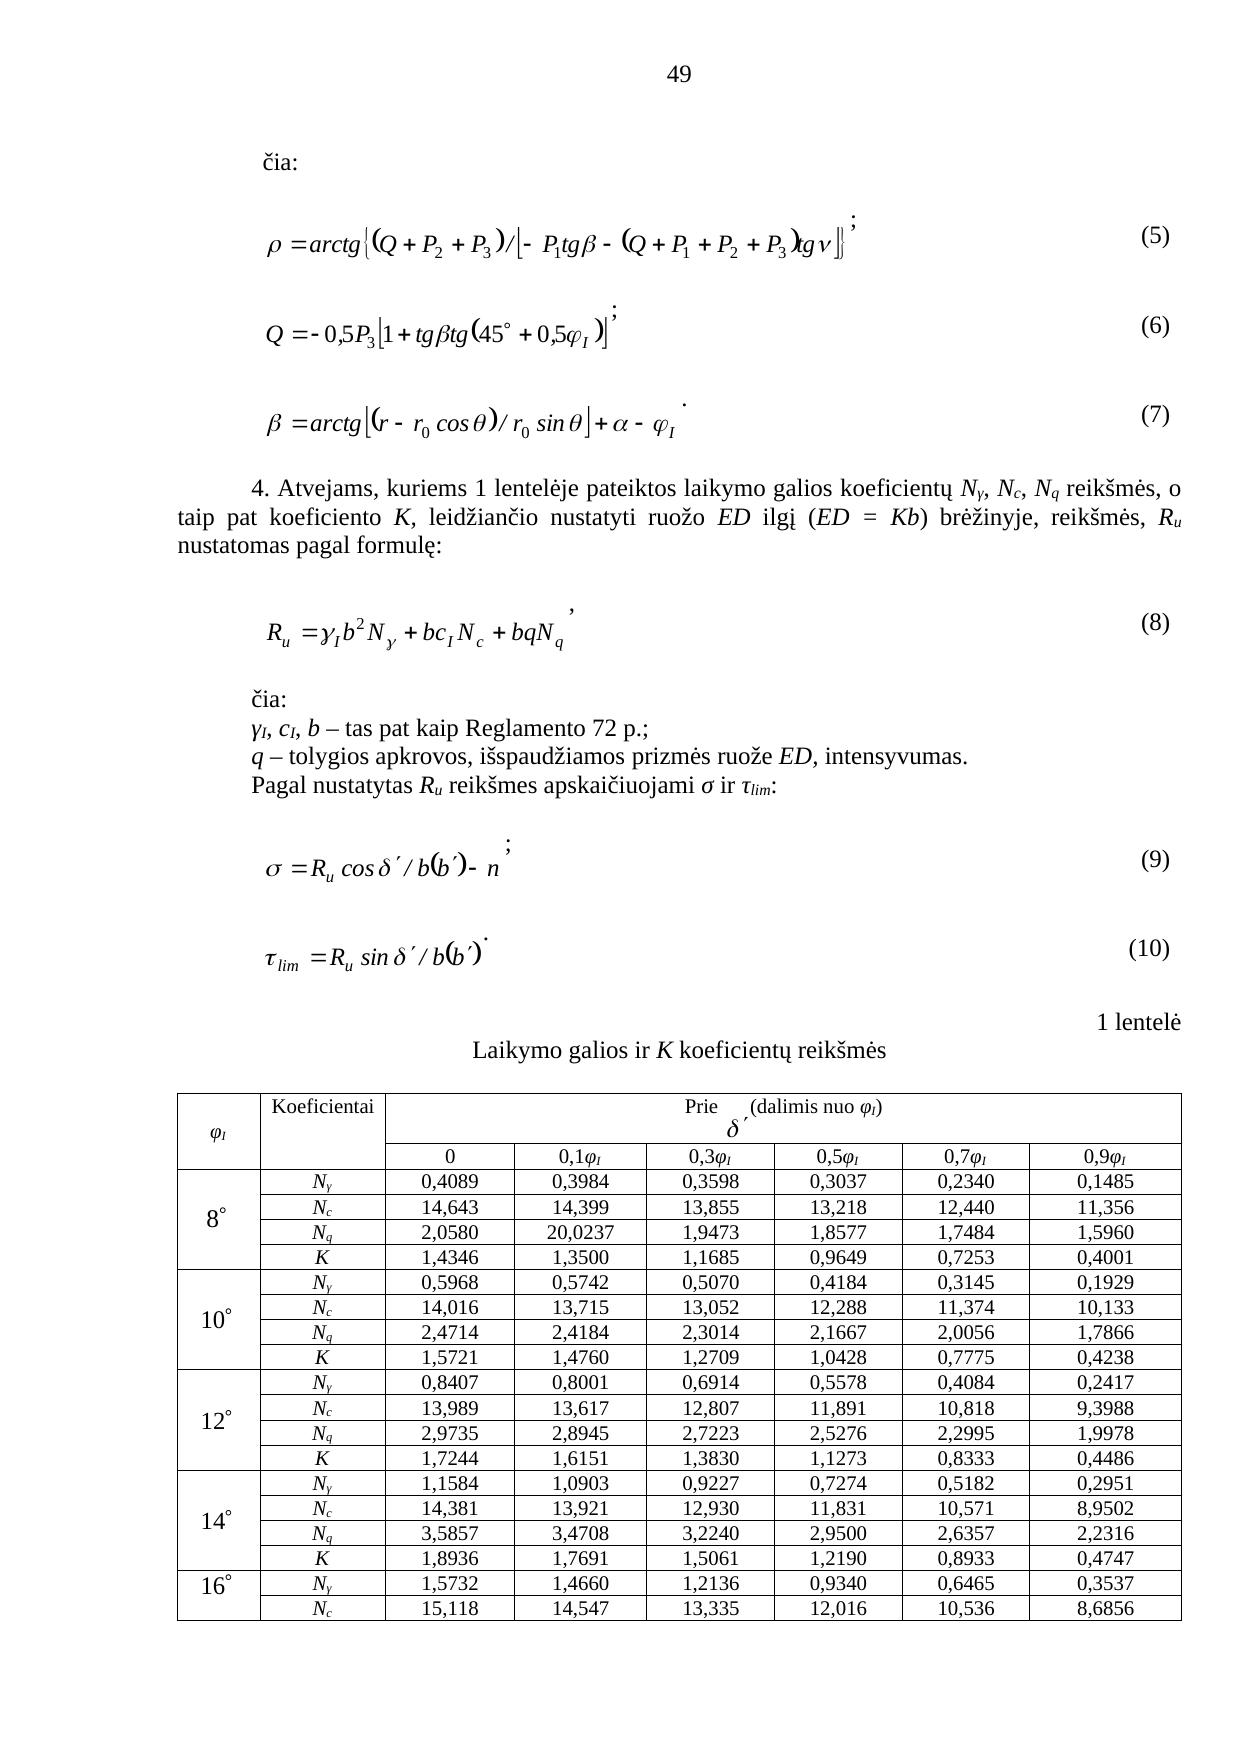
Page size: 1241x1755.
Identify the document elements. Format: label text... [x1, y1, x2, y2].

table_cell [1025, 889, 1181, 917]
table_cell 0,5742 [515, 1270, 646, 1294]
table_cell 2,2995 [903, 1421, 1029, 1444]
table_cell 2,7223 [647, 1421, 774, 1444]
text 4. Atvejams, kuriems 1 lentelėje pateiktos laikymo galios koeficientų Nγ, Nc, Nq reikšmės, o taip pat koeficiento K, leidžiančio nustatyti ruožo ED ilgį (ED = Kb) brėžinyje, reikšmės, Ru nustatomas pagal formulę: [177, 473, 1181, 559]
table_cell [177, 265, 1030, 294]
table_cell 0,5φI [775, 1144, 902, 1168]
table_cell 13,715 [515, 1295, 646, 1319]
table_cell [1030, 176, 1181, 204]
table_cell 10,133 [1030, 1295, 1181, 1319]
table_cell 1,0903 [515, 1471, 646, 1495]
table_cell 0,8933 [903, 1546, 1029, 1570]
table_cell 1,6151 [515, 1446, 646, 1470]
table_cell 13,335 [647, 1596, 774, 1620]
table_cell 0,5578 [775, 1370, 902, 1394]
table_cell 12,807 [647, 1395, 774, 1419]
table_cell [177, 176, 1030, 204]
table_cell K [261, 1446, 385, 1470]
table_cell 8,6856 [1030, 1596, 1181, 1620]
table_cell Nq [261, 1421, 385, 1444]
table_cell Nγ [261, 1170, 385, 1193]
table_cell 0,7775 [903, 1345, 1029, 1369]
table_cell 0,4238 [1030, 1345, 1181, 1369]
table_cell 0,4001 [1030, 1245, 1181, 1269]
table_cell 13,989 [386, 1395, 514, 1419]
table_cell 13,921 [515, 1496, 646, 1520]
table_cell 2,8945 [515, 1421, 646, 1444]
table_header Prie (dalimis nuo φI) [386, 1094, 1181, 1143]
table_cell Nγ [261, 1471, 385, 1495]
table_cell Nq [261, 1220, 385, 1244]
table_header ; [177, 828, 1025, 888]
table_header , [177, 588, 1026, 655]
table_cell 13,617 [515, 1395, 646, 1419]
table_cell 2,1667 [775, 1320, 902, 1344]
table_cell 2,5276 [775, 1421, 902, 1444]
table_cell (5) [1030, 204, 1181, 265]
text čia: [177, 684, 1181, 713]
table_cell 1,9978 [1030, 1421, 1181, 1444]
table_cell 2,0580 [386, 1220, 514, 1244]
table_cell 13,218 [775, 1195, 902, 1219]
table_cell 13,052 [647, 1295, 774, 1319]
table_cell 12,930 [647, 1496, 774, 1520]
table_cell 0,9340 [775, 1571, 902, 1595]
table_cell [178, 1370, 260, 1470]
table_cell 1,9473 [647, 1220, 774, 1244]
text γI, cI, b – tas pat kaip Reglamento 72 p.; [177, 713, 1181, 741]
table_header Koeficientai [261, 1094, 385, 1168]
table_cell 12,288 [775, 1295, 902, 1319]
text Laikymo galios ir K koeficientų reikšmės [177, 1036, 1181, 1064]
table_cell 11,374 [903, 1295, 1029, 1319]
table_header φI [178, 1094, 260, 1168]
table_cell 2,4184 [515, 1320, 646, 1344]
table_cell 1,7244 [386, 1446, 514, 1470]
table_cell 2,9735 [386, 1421, 514, 1444]
table_cell [1030, 118, 1181, 147]
table_cell 0,8407 [386, 1370, 514, 1394]
table_cell 1,1685 [647, 1245, 774, 1269]
table_cell [178, 1270, 260, 1369]
table_cell čia: [177, 147, 1030, 176]
table_cell Nγ [261, 1370, 385, 1394]
table_cell 20,0237 [515, 1220, 646, 1244]
table_cell (6) [1030, 294, 1181, 355]
table_cell 0,7274 [775, 1471, 902, 1495]
table_cell 3,2240 [647, 1521, 774, 1545]
table_cell Nc [261, 1295, 385, 1319]
table_cell 0,3984 [515, 1170, 646, 1193]
table_cell 14,643 [386, 1195, 514, 1219]
table_cell 15,118 [386, 1596, 514, 1620]
table_cell 1,8577 [775, 1220, 902, 1244]
table_cell [178, 1471, 260, 1570]
table_cell [1030, 147, 1181, 176]
table_cell 0,3598 [647, 1170, 774, 1193]
table_cell [1030, 355, 1181, 383]
table_cell 0,4184 [775, 1270, 902, 1294]
table_cell 1,7484 [903, 1220, 1029, 1244]
table_cell 0,7φI [903, 1144, 1029, 1168]
table_cell 0,1φI [515, 1144, 646, 1168]
table_cell K [261, 1546, 385, 1570]
table_cell 14,381 [386, 1496, 514, 1520]
text q – tolygios apkrovos, išspaudžiamos prizmės ruože ED, intensyvumas. [177, 741, 1181, 770]
table_cell (7) [1030, 384, 1181, 444]
table_cell 1,4346 [386, 1245, 514, 1269]
table_cell 0,3037 [775, 1170, 902, 1193]
table_cell 14,547 [515, 1596, 646, 1620]
table_cell 0,4089 [386, 1170, 514, 1193]
table_cell 1,4760 [515, 1345, 646, 1369]
table_cell 0,6465 [903, 1571, 1029, 1595]
table_cell 0,1485 [1030, 1170, 1181, 1193]
table_cell Nc [261, 1195, 385, 1219]
table_cell Nq [261, 1521, 385, 1545]
table_cell 14,399 [515, 1195, 646, 1219]
table_cell 10,818 [903, 1395, 1029, 1419]
table_header (8) [1026, 588, 1181, 655]
table_cell 1,1584 [386, 1471, 514, 1495]
table_cell 8,9502 [1030, 1496, 1181, 1520]
table_cell 12,440 [903, 1195, 1029, 1219]
table_cell 0,8333 [903, 1446, 1029, 1470]
table_cell 0,5182 [903, 1471, 1029, 1495]
table_cell 1,7691 [515, 1546, 646, 1570]
table_cell 0,6914 [647, 1370, 774, 1394]
text 1 lentelė [177, 1007, 1181, 1036]
table_cell 0,4486 [1030, 1446, 1181, 1470]
table_cell [1030, 265, 1181, 294]
table_cell 2,2316 [1030, 1521, 1181, 1545]
table_cell 0,2417 [1030, 1370, 1181, 1394]
table_cell 1,2190 [775, 1546, 902, 1570]
table_cell 3,5857 [386, 1521, 514, 1545]
table_cell K [261, 1345, 385, 1369]
table_header (9) [1025, 828, 1181, 888]
table_cell 0,5070 [647, 1270, 774, 1294]
table_cell 1,2709 [647, 1345, 774, 1369]
table_cell 0,4747 [1030, 1546, 1181, 1570]
table_cell 12,016 [775, 1596, 902, 1620]
table_cell 14,016 [386, 1295, 514, 1319]
table_cell 10,571 [903, 1496, 1029, 1520]
table_cell 0,9227 [647, 1471, 774, 1495]
table_cell 1,0428 [775, 1345, 902, 1369]
table_cell 1,2136 [647, 1571, 774, 1595]
table_cell Nc [261, 1496, 385, 1520]
table_cell 1,3500 [515, 1245, 646, 1269]
table_cell . [177, 384, 1030, 444]
table_cell 1,1273 [775, 1446, 902, 1470]
table_cell 9,3988 [1030, 1395, 1181, 1419]
table_cell 0,9649 [775, 1245, 902, 1269]
table_cell 1,5061 [647, 1546, 774, 1570]
table_cell K [261, 1245, 385, 1269]
table_cell 1,7866 [1030, 1320, 1181, 1344]
table_cell (10) [1025, 917, 1181, 978]
table_cell 1,5960 [1030, 1220, 1181, 1244]
table_cell 2,3014 [647, 1320, 774, 1344]
table_cell 0 [386, 1144, 514, 1168]
table_cell ; [177, 294, 1030, 355]
table_cell 11,831 [775, 1496, 902, 1520]
table_cell [177, 889, 1025, 917]
table_cell Nγ [261, 1571, 385, 1595]
table_cell 10,536 [903, 1596, 1029, 1620]
table_cell Nc [261, 1596, 385, 1620]
table_cell 0,3φI [647, 1144, 774, 1168]
table_cell 0,3537 [1030, 1571, 1181, 1595]
table_cell Nc [261, 1395, 385, 1419]
table_cell Nγ [261, 1270, 385, 1294]
table_cell 2,6357 [903, 1521, 1029, 1545]
table_cell 0,5968 [386, 1270, 514, 1294]
table_cell 0,2340 [903, 1170, 1029, 1193]
table_cell 1,5732 [386, 1571, 514, 1595]
table_cell 2,4714 [386, 1320, 514, 1344]
table_cell [178, 1170, 260, 1269]
table_cell 0,8001 [515, 1370, 646, 1394]
table_cell 11,891 [775, 1395, 902, 1419]
table_cell 1,5721 [386, 1345, 514, 1369]
table_cell 2,0056 [903, 1320, 1029, 1344]
table_cell 0,4084 [903, 1370, 1029, 1394]
table_cell 0,9φI [1030, 1144, 1181, 1168]
table_cell 2,9500 [775, 1521, 902, 1545]
table_cell 13,855 [647, 1195, 774, 1219]
table_cell 0,7253 [903, 1245, 1029, 1269]
table_cell [177, 118, 1030, 147]
table_cell 0,2951 [1030, 1471, 1181, 1495]
table_cell ; [177, 204, 1030, 265]
text Pagal nustatytas Ru reikšmes apskaičiuojami σ ir τlim: [177, 770, 1181, 799]
table_cell 1,8936 [386, 1546, 514, 1570]
table_cell . [177, 917, 1025, 978]
table_cell 3,4708 [515, 1521, 646, 1545]
table_cell 0,1929 [1030, 1270, 1181, 1294]
table_cell [178, 1571, 260, 1620]
table_cell [177, 355, 1030, 383]
table_cell 0,3145 [903, 1270, 1029, 1294]
table_cell 1,4660 [515, 1571, 646, 1595]
table_cell 1,3830 [647, 1446, 774, 1470]
table_cell 11,356 [1030, 1195, 1181, 1219]
table_cell Nq [261, 1320, 385, 1344]
